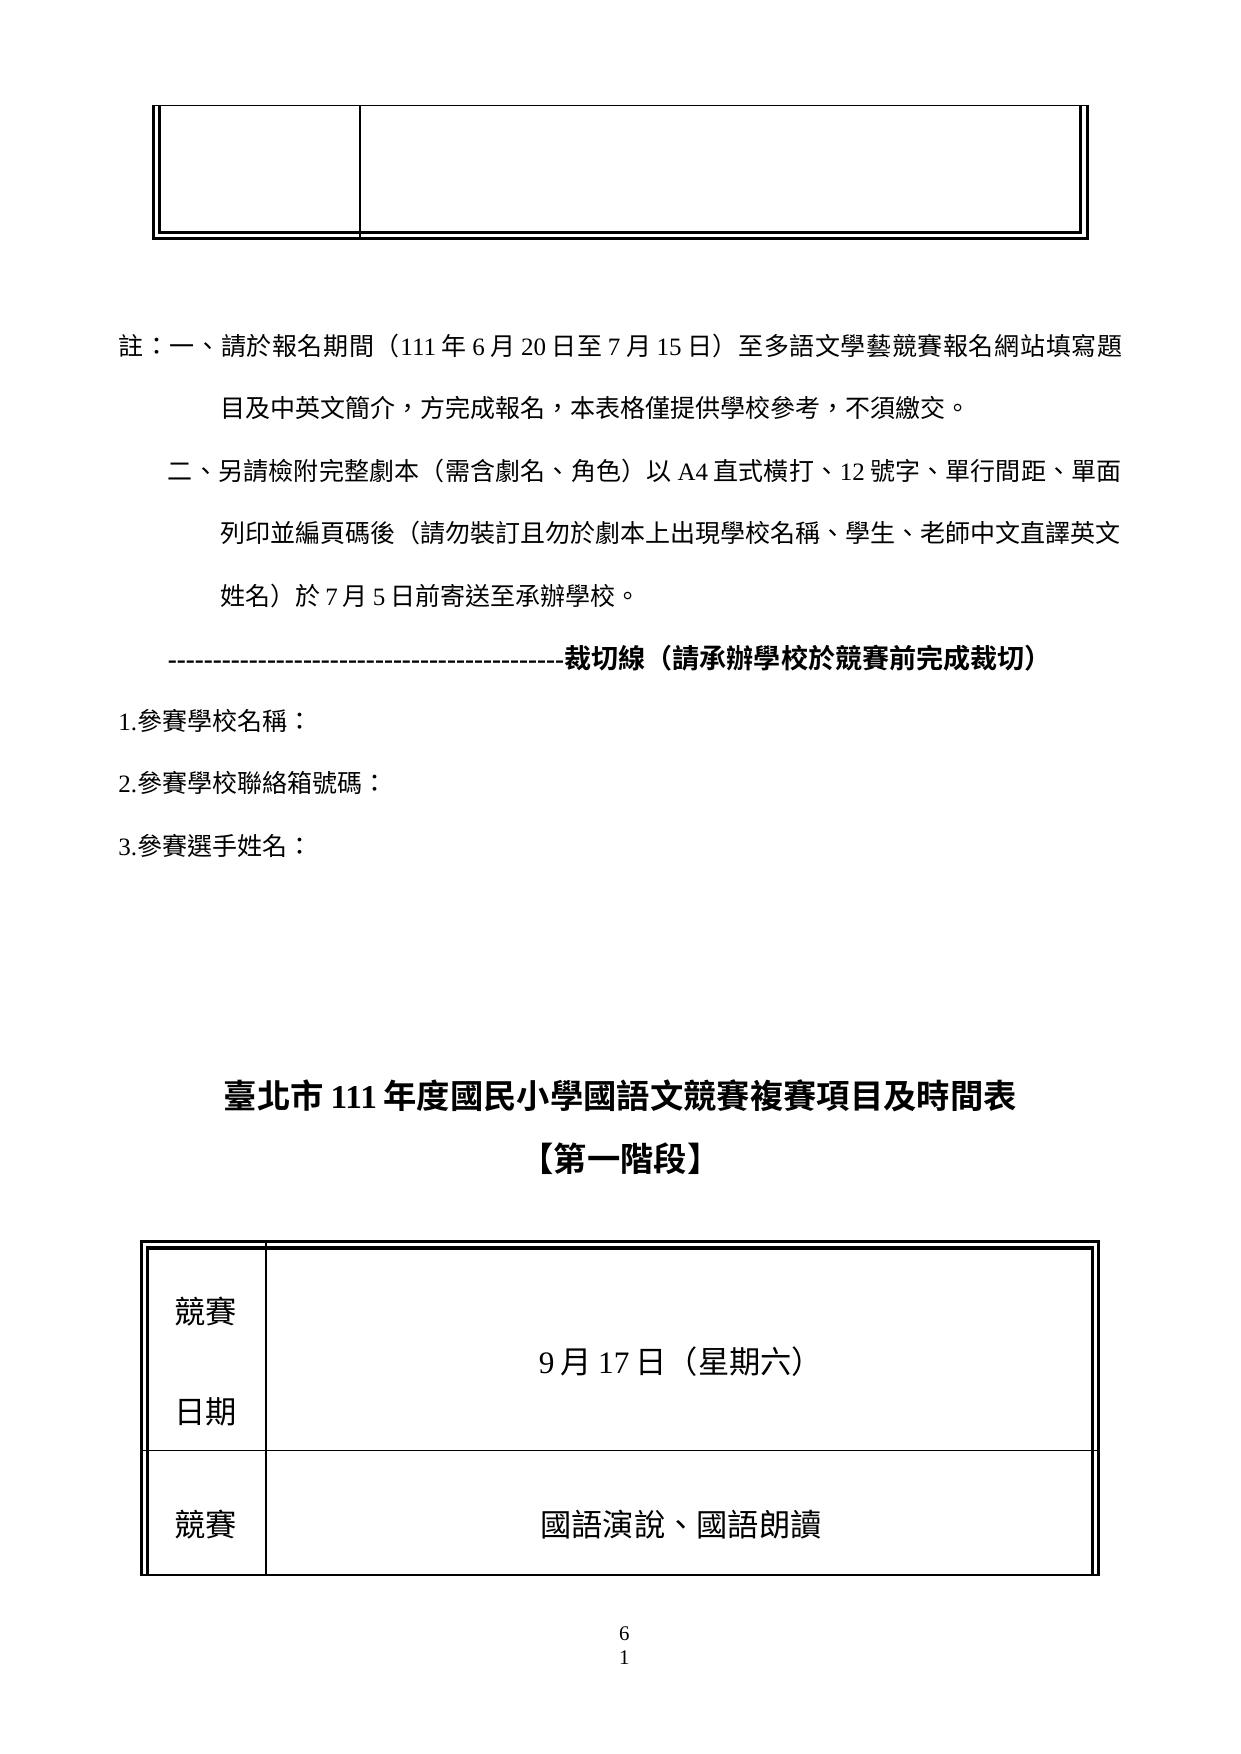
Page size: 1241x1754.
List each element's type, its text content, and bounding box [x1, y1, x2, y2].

text --------------------------------------------裁切線（請承辦學校於競賽前完成裁切） [168, 615, 1122, 678]
table_header 9月17日（星期六） [267, 1243, 1096, 1449]
text 1.參賽學校名稱： [118, 678, 1122, 740]
text 3.參賽選手姓名： [118, 803, 1122, 865]
table_cell [361, 106, 1079, 231]
table_cell 競賽 [149, 1451, 265, 1574]
text 2.參賽學校聯絡箱號碼： [118, 740, 1122, 803]
table_cell [161, 106, 359, 231]
text 二、另請檢附完整劇本（需含劇名、角色）以A4直式橫打、12號字、單行間距、單面列印並編頁碼後（請勿裝訂且勿於劇本上出現學校名稱、學生、老師中文直譯英文姓名）於7月5日前寄送至承辦學校。 [168, 428, 1122, 615]
text 臺北市111年度國民小學國語文競賽複賽項目及時間表 [118, 1053, 1122, 1115]
text 註：一、請於報名期間（111年6月20日至7月15日）至多語文學藝競賽報名網站填寫題目及中英文簡介，方完成報名，本表格僅提供學校參考，不須繳交。 [118, 303, 1122, 428]
text 【第一階段】 [118, 1115, 1122, 1178]
table_cell 國語演說、國語朗讀 [267, 1451, 1091, 1574]
table_header 競賽 日期 [145, 1243, 265, 1449]
